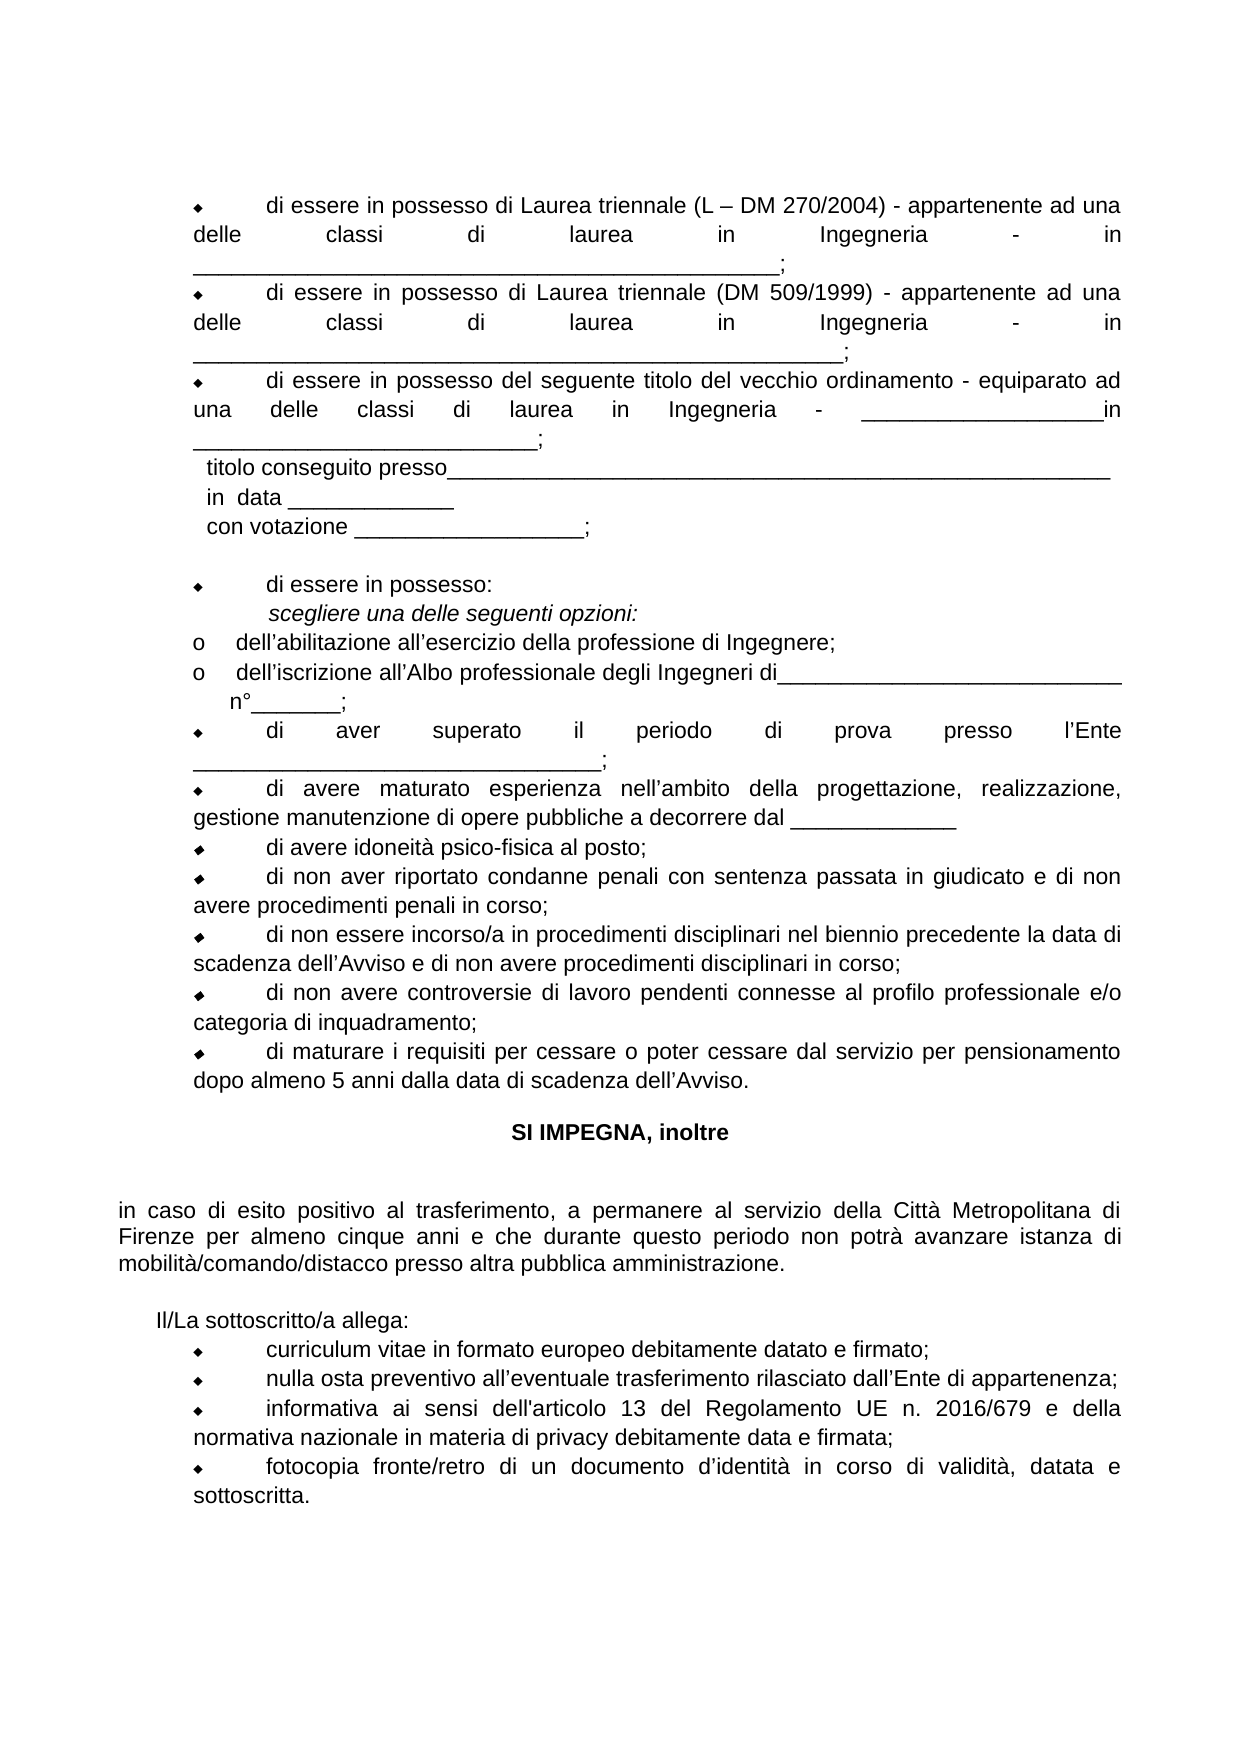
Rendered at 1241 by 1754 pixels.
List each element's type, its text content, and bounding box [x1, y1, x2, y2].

text in caso di esito positivo al trasferimento, a permanere al servizio della Città Metropolitana di Firenze per almeno cinque anni e che durante questo periodo non potrà avanzare istanza di mobilità/comando/distacco presso altra pubblica amministrazione. [118, 1197, 1122, 1276]
list di essere in possesso del seguente titolo del vecchio ordinamento - equiparato ad una delle classi di laurea in Ingegneria - ___________________in ___________________________; [193, 365, 1122, 452]
list informativa ai sensi dell'articolo 13 del Regolamento UE n. 2016/679 e della normativa nazionale in materia di privacy debitamente data e firmata; [193, 1393, 1122, 1451]
text scegliere una delle seguenti opzioni: [156, 598, 1122, 627]
list di essere in possesso di Laurea triennale (L – DM 270/2004) - appartenente ad una delle classi di laurea in Ingegneria - in ______________________________________________; [193, 190, 1122, 277]
text in data _____________ [156, 482, 1122, 511]
list di essere in possesso di Laurea triennale (DM 509/1999) - appartenente ad una delle classi di laurea in Ingegneria - in ___________________________________________________; [193, 277, 1122, 365]
subtitle SI IMPEGNA, inoltre [118, 1119, 1122, 1146]
list di essere in possesso: [193, 569, 1122, 598]
list di non avere controversie di lavoro pendenti connesse al profilo professionale e/o categoria di inquadramento; [193, 977, 1122, 1036]
text titolo conseguito presso____________________________________________________ [156, 452, 1122, 482]
list fotocopia fronte/retro di un documento d’identità in corso di validità, datata e sottoscritta. [193, 1451, 1122, 1509]
list di avere idoneità psico-fisica al posto; [193, 832, 1122, 861]
list dell’abilitazione all’esercizio della professione di Ingegnere; [192, 627, 1122, 657]
list di non aver riportato condanne penali con sentenza passata in giudicato e di non avere procedimenti penali in corso; [193, 861, 1122, 919]
text Il/La sottoscritto/a allega: [156, 1305, 1122, 1334]
list di aver superato il periodo di prova presso l’Ente ________________________________; [193, 715, 1122, 773]
list di non essere incorso/a in procedimenti disciplinari nel biennio precedente la data di scadenza dell’Avviso e di non avere procedimenti disciplinari in corso; [193, 919, 1122, 977]
list nulla osta preventivo all’eventuale trasferimento rilasciato dall’Ente di appartenenza; [193, 1363, 1122, 1393]
text con votazione __________________; [156, 511, 1122, 540]
list di avere maturato esperienza nell’ambito della progettazione, realizzazione, gestione manutenzione di opere pubbliche a decorrere dal _____________ [193, 773, 1122, 832]
list curriculum vitae in formato europeo debitamente datato e firmato; [193, 1334, 1122, 1363]
list di maturare i requisiti per cessare o poter cessare dal servizio per pensionamento dopo almeno 5 anni dalla data di scadenza dell’Avviso. [193, 1036, 1122, 1094]
list dell’iscrizione all’Albo professionale degli Ingegneri di___________________________ n°_______; [192, 657, 1122, 715]
